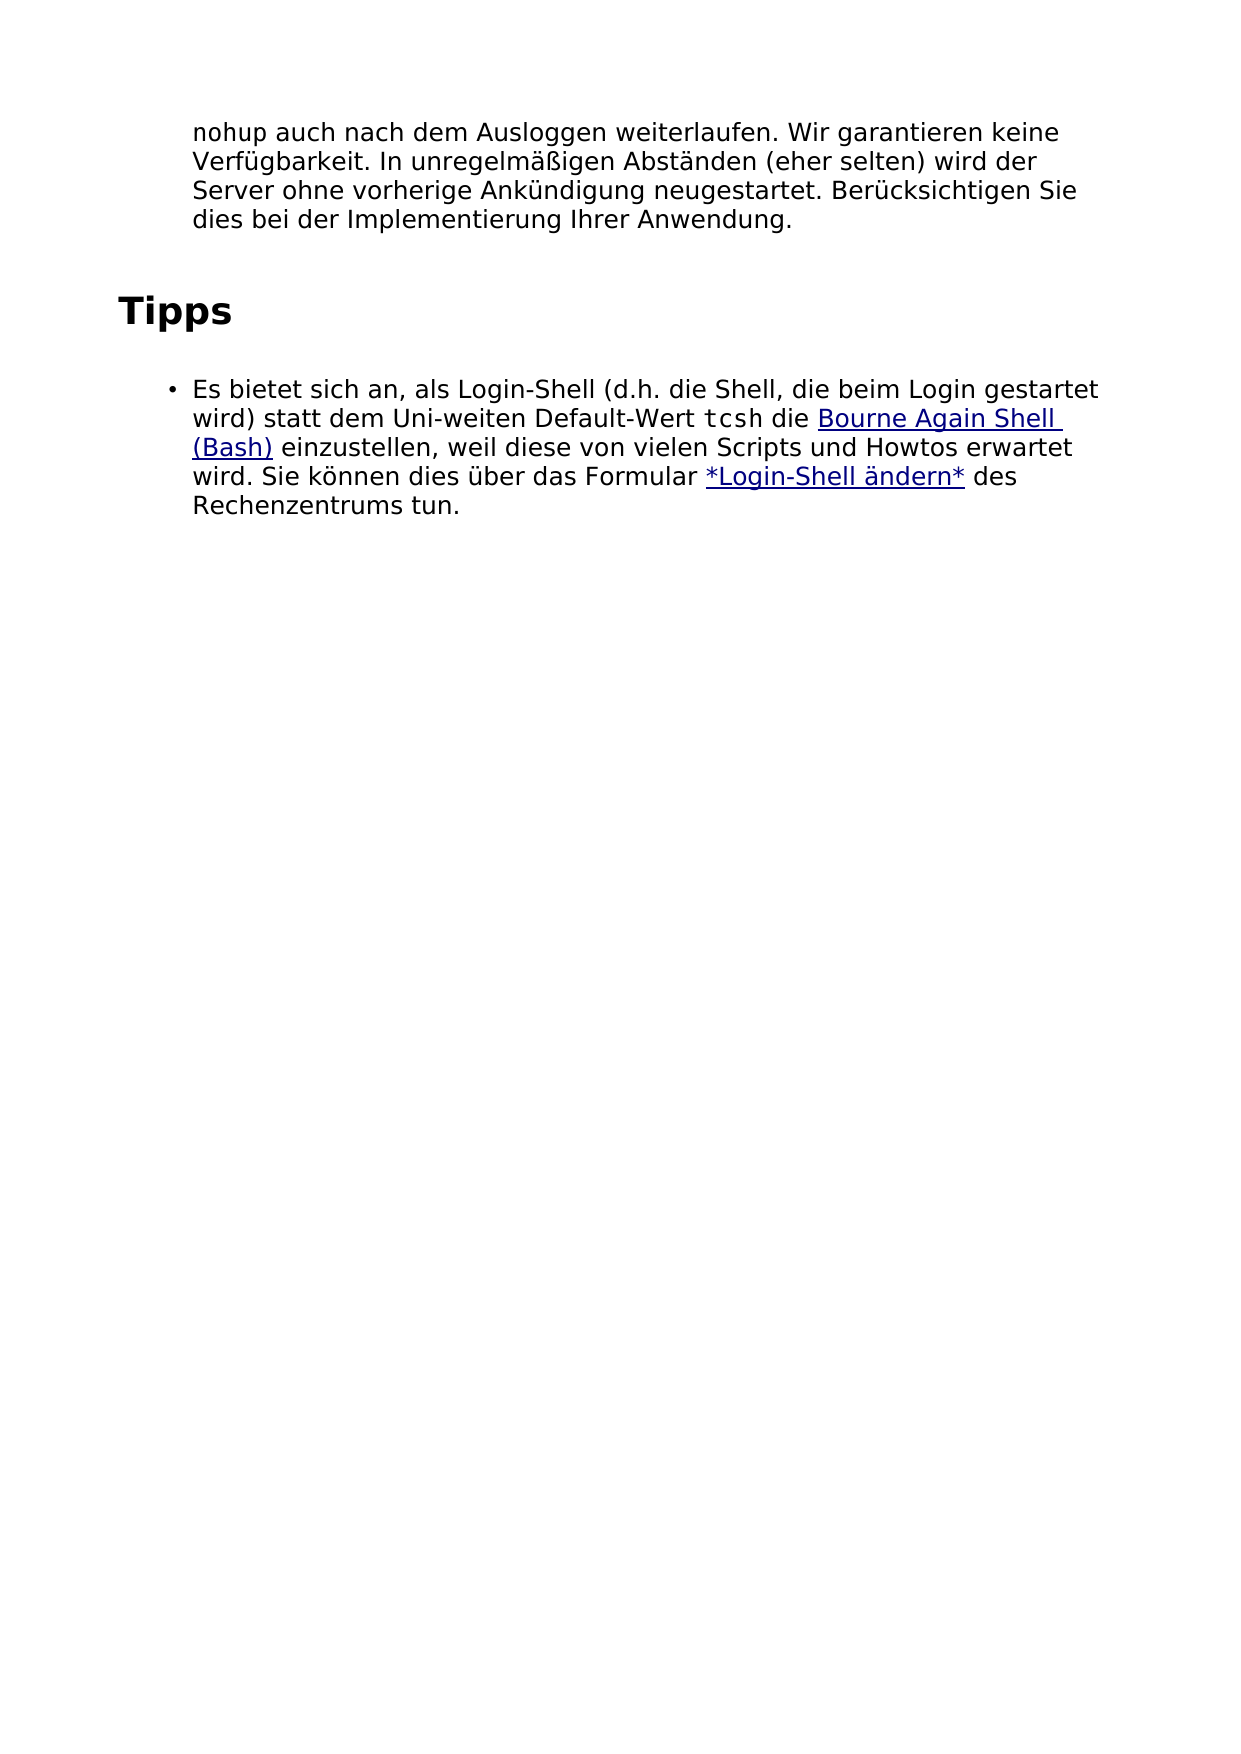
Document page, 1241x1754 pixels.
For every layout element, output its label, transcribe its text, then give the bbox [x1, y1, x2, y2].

list Es bietet sich an, als Login-Shell (d.h. die Shell, die beim Login gestartet wird) statt dem Uni-weiten Default-Wert tcsh die Bourne Again Shell (Bash) einzustellen, weil diese von vielen Scripts und Howtos erwartet wird. Sie können dies über das Formular *Login-Shell ändern* des Rechenzentrums tun. [177, 375, 1122, 521]
subtitle Tipps [118, 289, 1122, 333]
list nohup auch nach dem Ausloggen weiterlaufen. Wir garantieren keine Verfügbarkeit. In unregelmäßigen Abständen (eher selten) wird der Server ohne vorherige Ankündigung neugestartet. Berücksichtigen Sie dies bei der Implementierung Ihrer Anwendung. [177, 118, 1122, 235]
